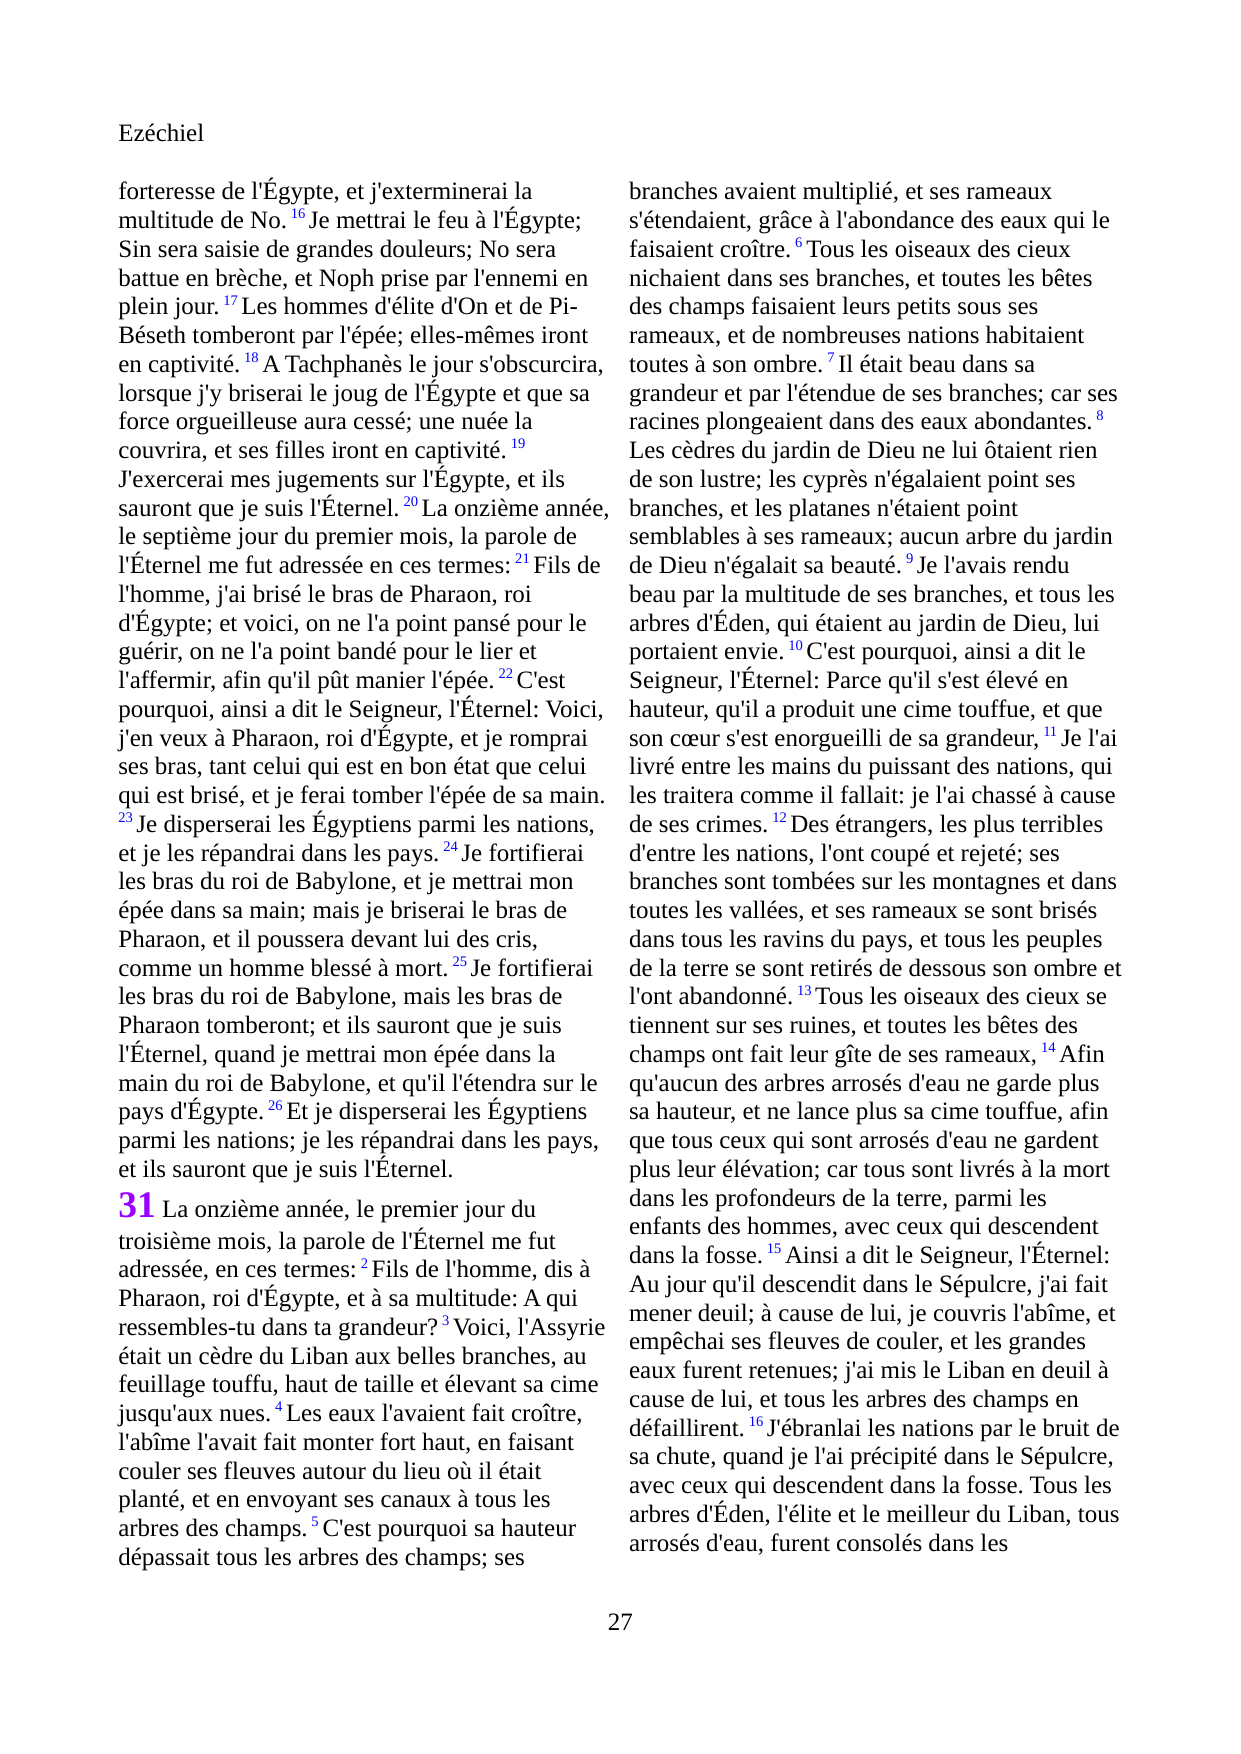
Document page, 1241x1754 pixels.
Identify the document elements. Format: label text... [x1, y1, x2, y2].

text forteresse de l'Égypte, et j'exterminerai la multitude de No. 16 Je mettrai le feu à l'Égypte; Sin sera saisie de grandes douleurs; No sera battue en brèche, et Noph prise par l'ennemi en plein jour. 17 Les hommes d'élite d'On et de Pi-Béseth tomberont par l'épée; elles-mêmes iront en captivité. 18 A Tachphanès le jour s'obscurcira, lorsque j'y briserai le joug de l'Égypte et que sa force orgueilleuse aura cessé; une nuée la couvrira, et ses filles iront en captivité. 19 J'exercerai mes jugements sur l'Égypte, et ils sauront que je suis l'Éternel. 20 La onzième année, le septième jour du premier mois, la parole de l'Éternel me fut adressée en ces termes: 21 Fils de l'homme, j'ai brisé le bras de Pharaon, roi d'Égypte; et voici, on ne l'a point pansé pour le guérir, on ne l'a point bandé pour le lier et l'affermir, afin qu'il pût manier l'épée. 22 C'est pourquoi, ainsi a dit le Seigneur, l'Éternel: Voici, j'en veux à Pharaon, roi d'Égypte, et je romprai ses bras, tant celui qui est en bon état que celui qui est brisé, et je ferai tomber l'épée de sa main. 23 Je disperserai les Égyptiens parmi les nations, et je les répandrai dans les pays. 24 Je fortifierai les bras du roi de Babylone, et je mettrai mon épée dans sa main; mais je briserai le bras de Pharaon, et il poussera devant lui des cris, comme un homme blessé à mort. 25 Je fortifierai les bras du roi de Babylone, mais les bras de Pharaon tomberont; et ils sauront que je suis l'Éternel, quand je mettrai mon épée dans la main du roi de Babylone, et qu'il l'étendra sur le pays d'Égypte. 26 Et je disperserai les Égyptiens parmi les nations; je les répandrai dans les pays, et ils sauront que je suis l'Éternel. [118, 176, 611, 1183]
text branches avaient multiplié, et ses rameaux s'étendaient, grâce à l'abondance des eaux qui le faisaient croître. 6 Tous les oiseaux des cieux nichaient dans ses branches, et toutes les bêtes des champs faisaient leurs petits sous ses rameaux, et de nombreuses nations habitaient toutes à son ombre. 7 Il était beau dans sa grandeur et par l'étendue de ses branches; car ses racines plongeaient dans des eaux abondantes. 8 Les cèdres du jardin de Dieu ne lui ôtaient rien de son lustre; les cyprès n'égalaient point ses branches, et les platanes n'étaient point semblables à ses rameaux; aucun arbre du jardin de Dieu n'égalait sa beauté. 9 Je l'avais rendu beau par la multitude de ses branches, et tous les arbres d'Éden, qui étaient au jardin de Dieu, lui portaient envie. 10 C'est pourquoi, ainsi a dit le Seigneur, l'Éternel: Parce qu'il s'est élevé en hauteur, qu'il a produit une cime touffue, et que son cœur s'est enorgueilli de sa grandeur, 11 Je l'ai livré entre les mains du puissant des nations, qui les traitera comme il fallait: je l'ai chassé à cause de ses crimes. 12 Des étrangers, les plus terribles d'entre les nations, l'ont coupé et rejeté; ses branches sont tombées sur les montagnes et dans toutes les vallées, et ses rameaux se sont brisés dans tous les ravins du pays, et tous les peuples de la terre se sont retirés de dessous son ombre et l'ont abandonné. 13 Tous les oiseaux des cieux se tiennent sur ses ruines, et toutes les bêtes des champs ont fait leur gîte de ses rameaux, 14 Afin qu'aucun des arbres arrosés d'eau ne garde plus sa hauteur, et ne lance plus sa cime touffue, afin que tous ceux qui sont arrosés d'eau ne gardent plus leur élévation; car tous sont livrés à la mort dans les profondeurs de la terre, parmi les enfants des hommes, avec ceux qui descendent dans la fosse. 15 Ainsi a dit le Seigneur, l'Éternel: Au jour qu'il descendit dans le Sépulcre, j'ai fait mener deuil; à cause de lui, je couvris l'abîme, et empêchai ses fleuves de couler, et les grandes eaux furent retenues; j'ai mis le Liban en deuil à cause de lui, et tous les arbres des champs en défaillirent. 16 J'ébranlai les nations par le bruit de sa chute, quand je l'ai précipité dans le Sépulcre, avec ceux qui descendent dans la fosse. Tous les arbres d'Éden, l'élite et le meilleur du Liban, tous arrosés d'eau, furent consolés dans les [629, 176, 1122, 1556]
text 31 La onzième année, le premier jour du troisième mois, la parole de l'Éternel me fut adressée, en ces termes: 2 Fils de l'homme, dis à Pharaon, roi d'Égypte, et à sa multitude: A qui ressembles-tu dans ta grandeur? 3 Voici, l'Assyrie était un cèdre du Liban aux belles branches, au feuillage touffu, haut de taille et élevant sa cime jusqu'aux nues. 4 Les eaux l'avaient fait croître, l'abîme l'avait fait monter fort haut, en faisant couler ses fleuves autour du lieu où il était planté, et en envoyant ses canaux à tous les arbres des champs. 5 C'est pourquoi sa hauteur dépassait tous les arbres des champs; ses [118, 1183, 611, 1571]
